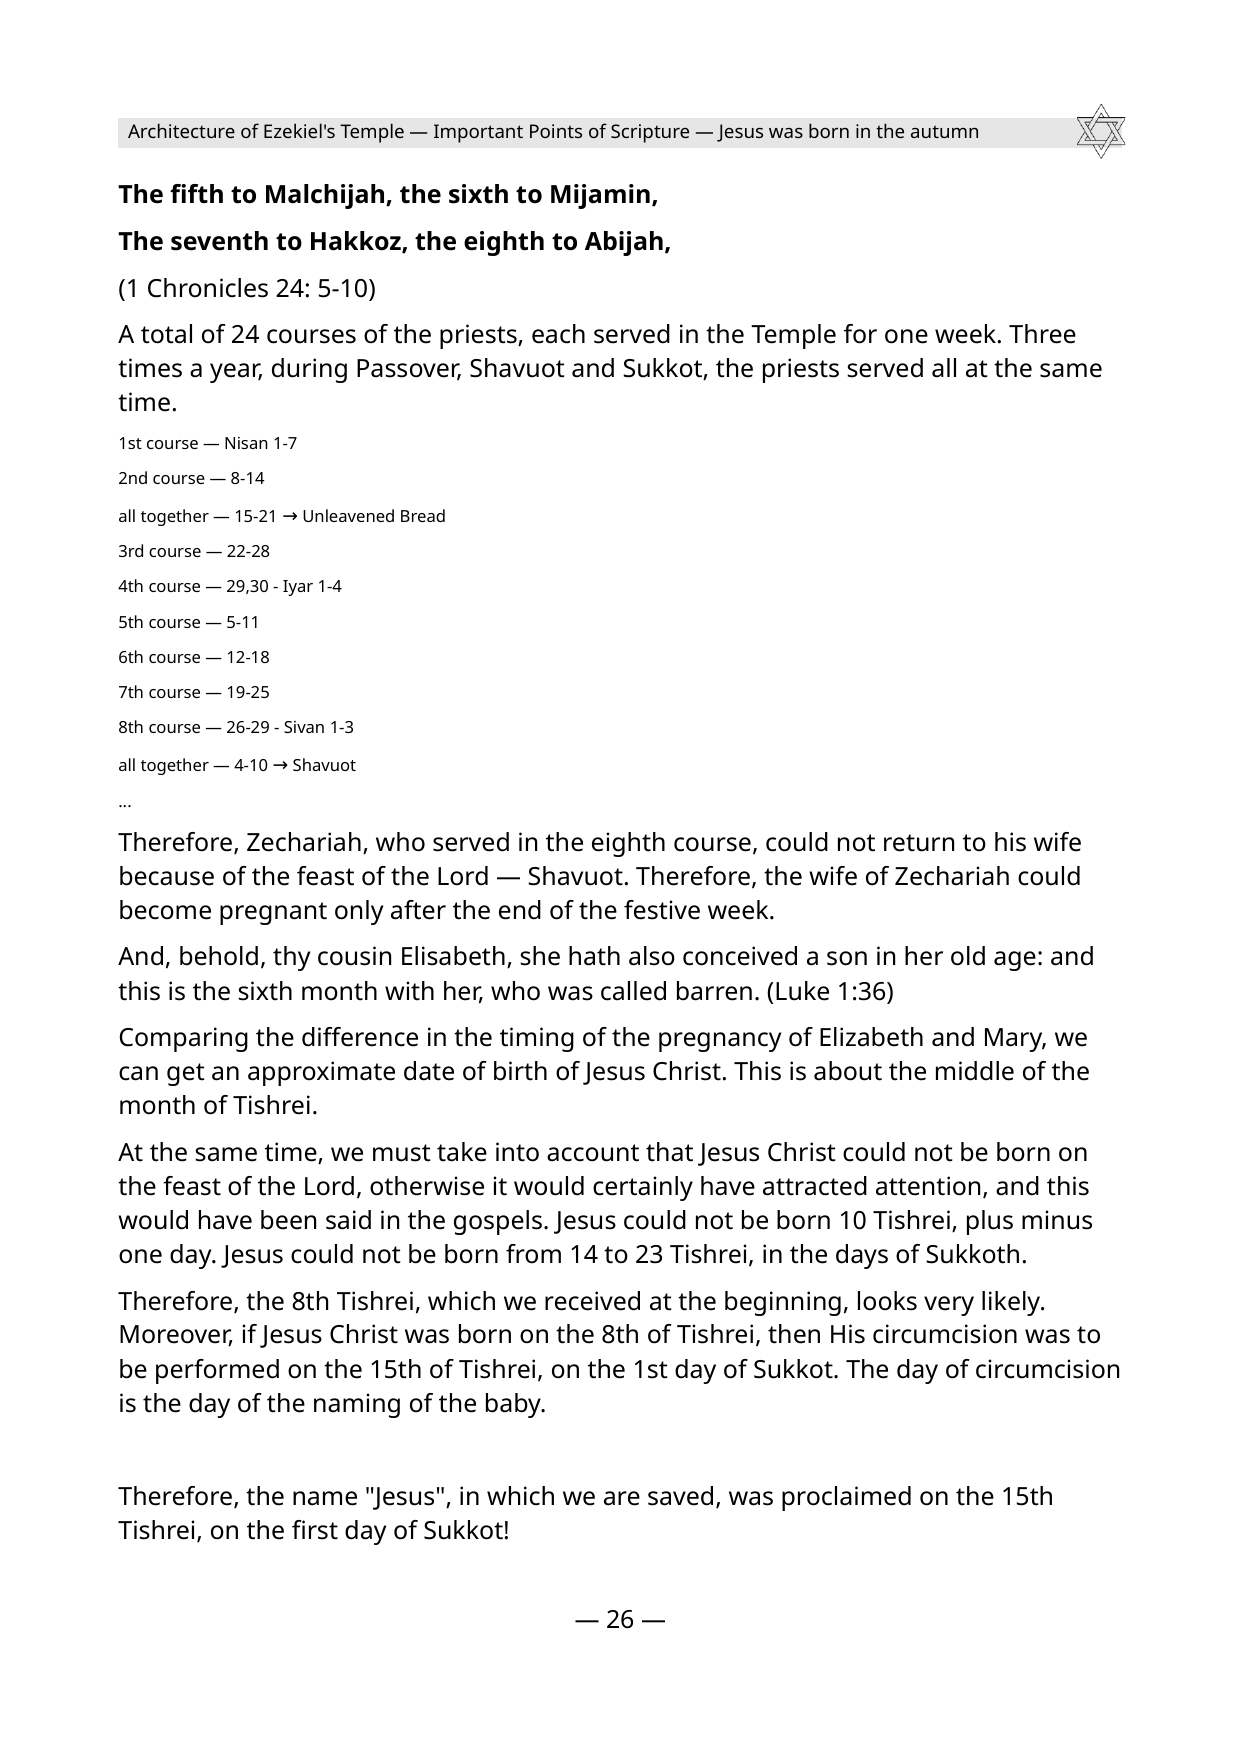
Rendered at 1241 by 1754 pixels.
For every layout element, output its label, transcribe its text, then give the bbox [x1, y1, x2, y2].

text At the same time, we must take into account that Jesus Christ could not be born on the feast of the Lord, otherwise it would certainly have attracted attention, and this would have been said in the gospels. Jesus could not be born 10 Tishrei, plus minus one day. Jesus could not be born from 14 to 23 Tishrei, in the days of Sukkoth. [118, 1134, 1122, 1271]
text ... [118, 789, 1122, 812]
text Therefore, the name "Jesus", in which we are saved, was proclaimed on the 15th Tishrei, on the first day of Sukkot! [118, 1478, 1122, 1547]
text The seventh to Hakkoz, the eighth to Abijah, [118, 224, 1122, 258]
text 3rd course — 22-28 [118, 540, 1122, 563]
text all together — 4-10 → Shavuot [118, 751, 1122, 777]
text Comparing the difference in the timing of the pregnancy of Elizabeth and Mary, we can get an approximate date of birth of Jesus Christ. This is about the middle of the month of Tishrei. [118, 1020, 1122, 1122]
text 4th course — 29,30 - Iyar 1-4 [118, 575, 1122, 598]
text A total of 24 courses of the priests, each served in the Temple for one week. Three times a year, during Passover, Shavuot and Sukkot, the priests served all at the same time. [118, 317, 1122, 419]
text (1 Chronicles 24: 5-10) [118, 270, 1122, 304]
text 2nd course — 8-14 [118, 467, 1122, 489]
text And, behold, thy cousin Elisabeth, she hath also conceived a son in her old age: and this is the sixth month with her, who was called barren. (Luke 1:36) [118, 939, 1122, 1007]
picture [1077, 104, 1126, 159]
text The fifth to Malchijah, the sixth to Mijamin, [118, 177, 1122, 211]
text all together — 15-21 → Unleavened Bread [118, 502, 1122, 527]
text 6th course — 12-18 [118, 646, 1122, 668]
text 8th course — 26-29 - Sivan 1-3 [118, 716, 1122, 739]
text 7th course — 19-25 [118, 681, 1122, 703]
text Therefore, the 8th Tishrei, which we received at the beginning, looks very likely. Moreover, if Jesus Christ was born on the 8th of Tishrei, then His circumcision was to be performed on the 15th of Tishrei, on the 1st day of Sukkot. The day of circumcision is the day of the naming of the baby. [118, 1283, 1122, 1419]
text 1st course — Nisan 1-7 [118, 431, 1122, 454]
text Therefore, Zechariah, who served in the eighth course, could not return to his wife because of the feast of the Lord — Shavuot. Therefore, the wife of Zechariah could become pregnant only after the end of the festive week. [118, 824, 1122, 927]
text 5th course — 5-11 [118, 610, 1122, 633]
